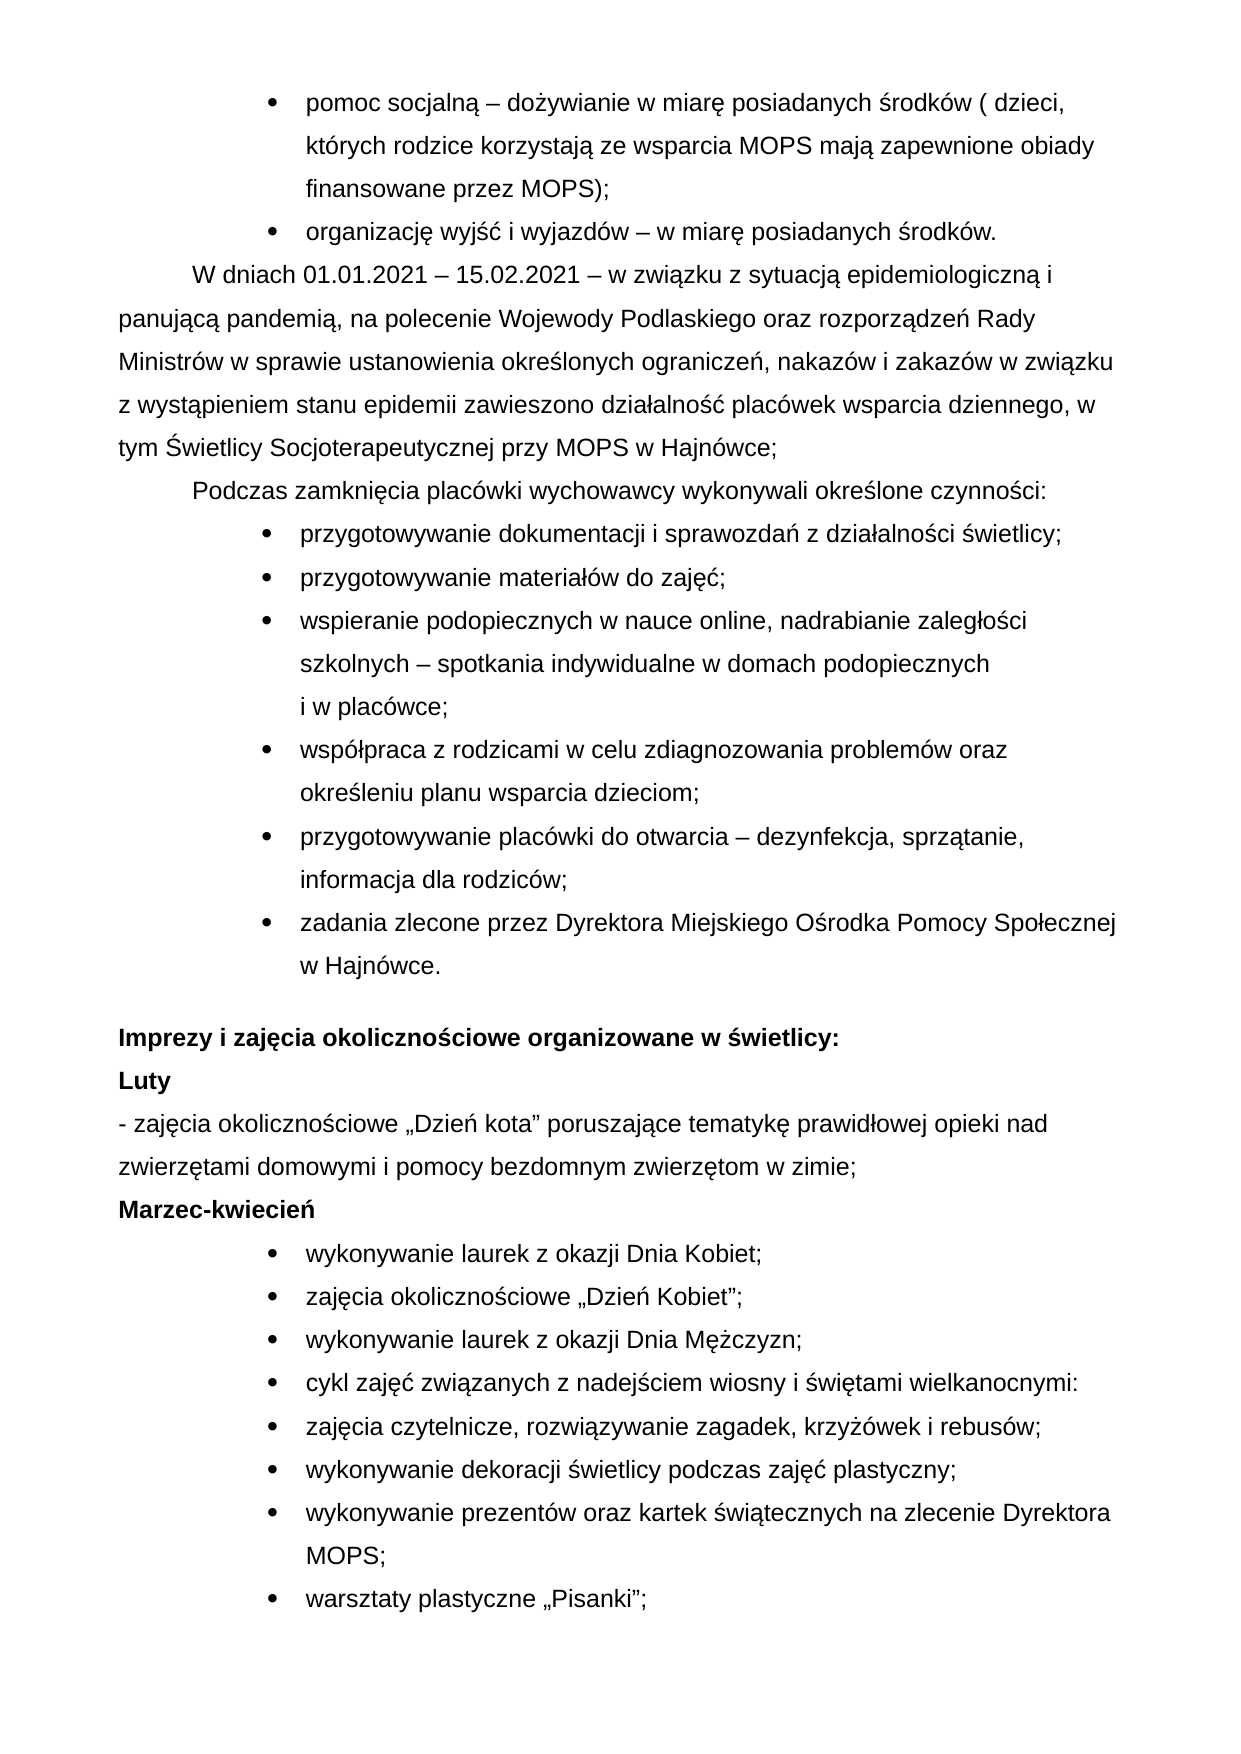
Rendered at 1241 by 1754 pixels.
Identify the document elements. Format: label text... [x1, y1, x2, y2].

text Podczas zamknięcia placówki wychowawcy wykonywali określone czynności: [118, 476, 1122, 505]
text Marzec-kwiecień [118, 1196, 1122, 1224]
list współpraca z rodzicami w celu zdiagnozowania problemów oraz określeniu planu wsparcia dzieciom; [262, 735, 1122, 807]
text - zajęcia okolicznościowe „Dzień kota” poruszające tematykę prawidłowej opieki nad zwierzętami domowymi i pomocy bezdomnym zwierzętom w zimie; [118, 1109, 1122, 1181]
list warsztaty plastyczne „Pisanki”; [268, 1584, 1122, 1613]
list organizację wyjść i wyjazdów – w miarę posiadanych środków. [268, 217, 1122, 246]
list zadania zlecone przez Dyrektora Miejskiego Ośrodka Pomocy Społecznej w Hajnówce. [262, 908, 1122, 980]
list wykonywanie laurek z okazji Dnia Mężczyzn; [268, 1325, 1122, 1354]
list wykonywanie dekoracji świetlicy podczas zajęć plastyczny; [268, 1455, 1122, 1484]
text Luty [118, 1066, 1122, 1095]
list wykonywanie prezentów oraz kartek świątecznych na zlecenie Dyrektora MOPS; [268, 1498, 1122, 1570]
text Imprezy i zajęcia okolicznościowe organizowane w świetlicy: [118, 1023, 1122, 1052]
list wykonywanie laurek z okazji Dnia Kobiet; [268, 1239, 1122, 1267]
list zajęcia czytelnicze, rozwiązywanie zagadek, krzyżówek i rebusów; [268, 1412, 1122, 1440]
list pomoc socjalną – dożywianie w miarę posiadanych środków ( dzieci, których rodzice korzystają ze wsparcia MOPS mają zapewnione obiady finansowane przez MOPS); [268, 88, 1122, 203]
list przygotowywanie placówki do otwarcia – dezynfekcja, sprzątanie, informacja dla rodziców; [262, 822, 1122, 893]
text W dniach 01.01.2021 – 15.02.2021 – w związku z sytuacją epidemiologiczną i panującą pandemią, na polecenie Wojewody Podlaskiego oraz rozporządzeń Rady Ministrów w sprawie ustanowienia określonych ograniczeń, nakazów i zakazów w związku z wystąpieniem stanu epidemii zawieszono działalność placówek wsparcia dziennego, w tym Świetlicy Socjoterapeutycznej przy MOPS w Hajnówce; [118, 261, 1122, 462]
list zajęcia okolicznościowe „Dzień Kobiet”; [268, 1282, 1122, 1311]
list przygotowywanie dokumentacji i sprawozdań z działalności świetlicy; [262, 519, 1122, 548]
list cykl zajęć związanych z nadejściem wiosny i świętami wielkanocnymi: [268, 1368, 1122, 1397]
list przygotowywanie materiałów do zajęć; [262, 562, 1122, 591]
list wspieranie podopiecznych w nauce online, nadrabianie zaległości szkolnych – spotkania indywidualne w domach podopiecznych i w placówce; [262, 606, 1122, 721]
